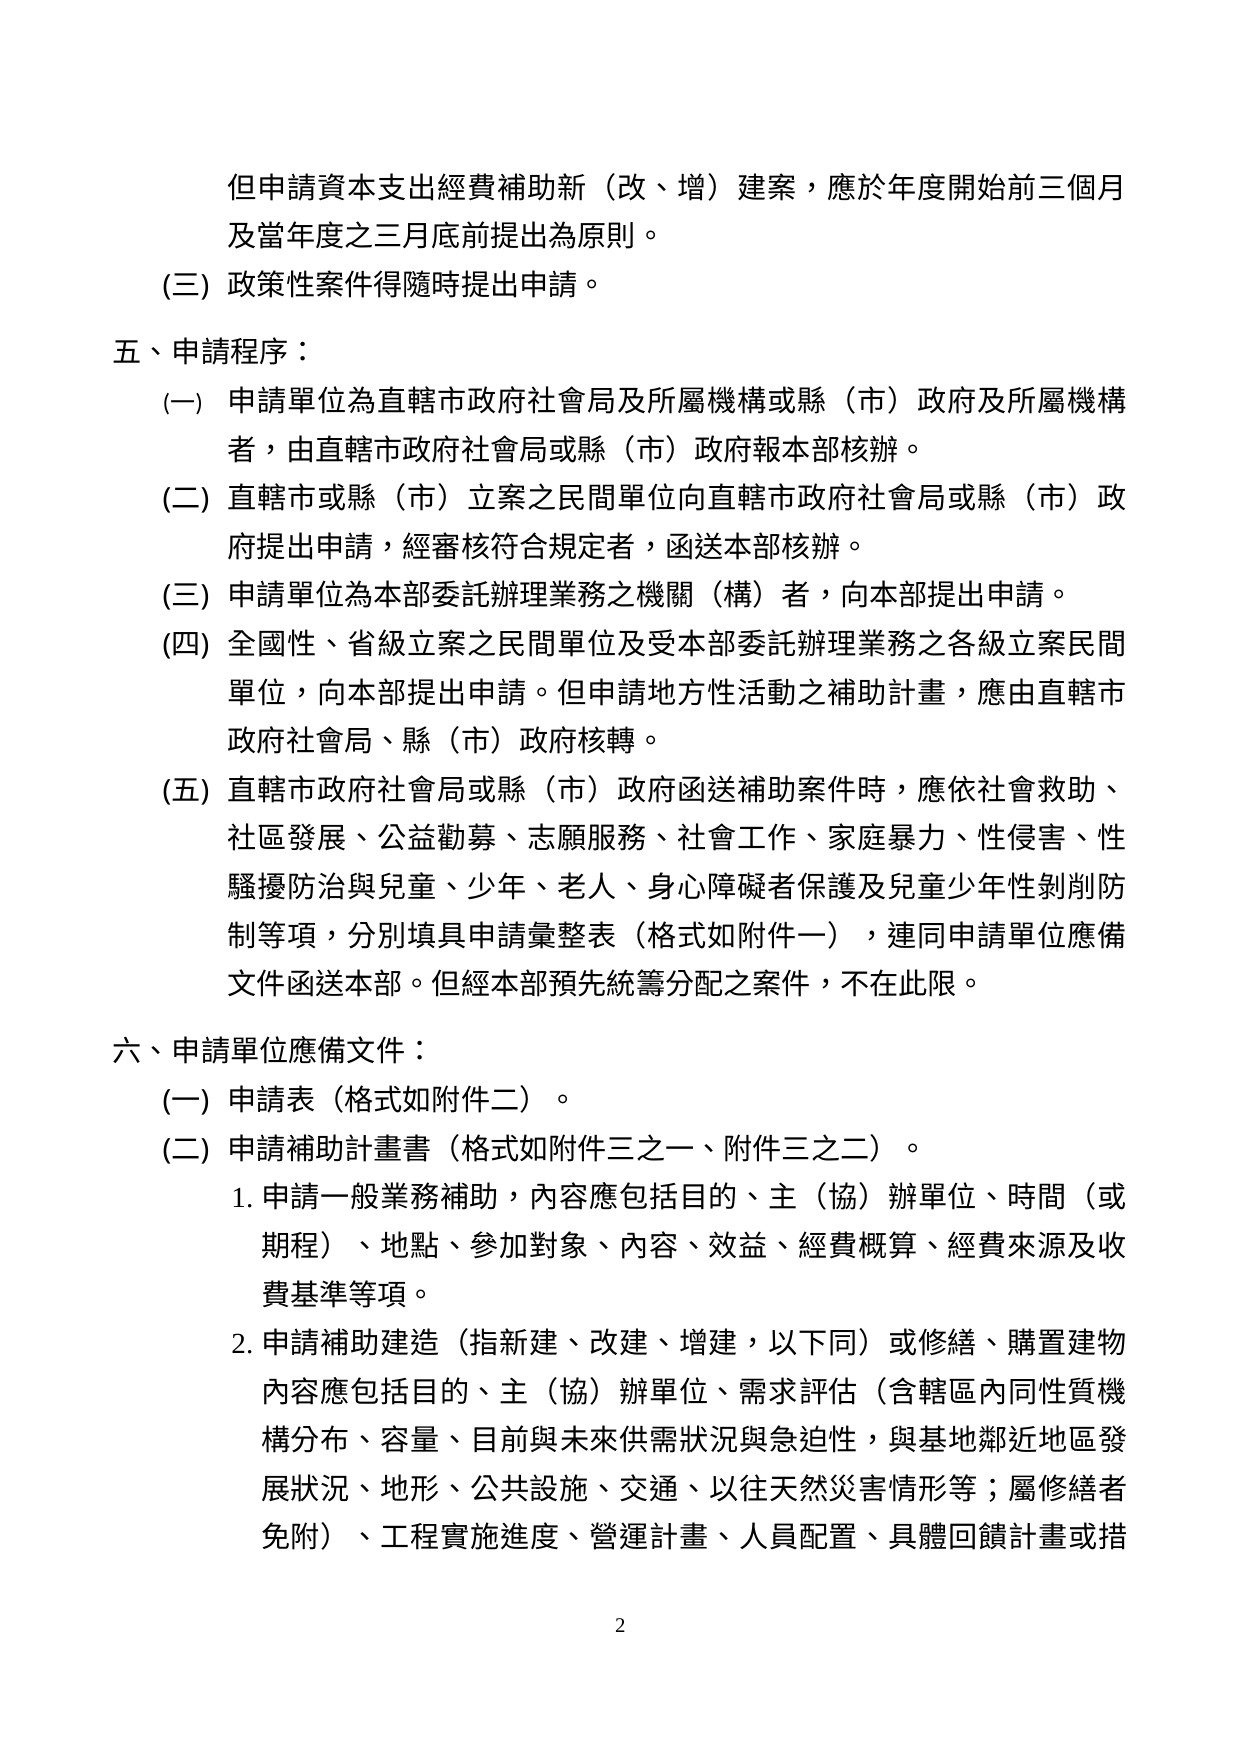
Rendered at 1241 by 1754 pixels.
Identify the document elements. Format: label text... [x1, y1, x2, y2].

list 全國性、省級立案之民間單位及受本部委託辦理業務之各級立案民間單位，向本部提出申請。但申請地方性活動之補助計畫，應由直轄市政府社會局、縣（市）政府核轉。 [162, 621, 1128, 760]
list 申請單位應備文件： [112, 1028, 1128, 1070]
list 申請表（格式如附件二）。 [162, 1076, 1128, 1119]
list 直轄市或縣（市）立案之民間單位向直轄市政府社會局或縣（市）政府提出申請，經審核符合規定者，函送本部核辦。 [162, 475, 1128, 566]
list 政策性案件得隨時提出申請。 [162, 262, 1128, 304]
list 申請程序： [112, 329, 1128, 371]
list 申請一般業務補助，內容應包括目的、主（協）辦單位、時間（或期程）、地點、參加對象、內容、效益、經費概算、經費來源及收費基準等項。 [231, 1174, 1128, 1313]
list 申請單位為直轄市政府社會局及所屬機構或縣（市）政府及所屬機構者，由直轄市政府社會局或縣（市）政府報本部核辦。 [162, 378, 1128, 468]
list 申請補助建造（指新建、改建、增建，以下同）或修繕、購置建物，內容應包括目的、主（協）辦單位、需求評估（含轄區內同性質機構分布、容量、目前與未來供需狀況與急迫性，與基地鄰近地區發展狀況、地形、公共設施、交通、以往天然災害情形等；屬修繕者免附）、工程實施進度、營運計畫、人員配置、具體回饋計畫或措施（含地方政府轉介之照顧服務對象）、經費概算（應包含營繕工程每平方公尺成本單價）、經費來源、公共安全計畫或公共安全改善計畫等項。 [231, 1319, 1128, 1556]
list 直轄市政府社會局或縣（市）政府函送補助案件時，應依社會救助、社區發展、公益勸募、志願服務、社會工作、家庭暴力、性侵害、性騷擾防治與兒童、少年、老人、身心障礙者保護及兒童少年性剝削防制等項，分別填具申請彙整表（格式如附件一），連同申請單位應備文件函送本部。但經本部預先統籌分配之案件，不在此限。 [162, 766, 1128, 1003]
list 其他一般性案件，於當年度一月、三月、六月、九月提出申請為原則。但申請資本支出經費補助新（改、增）建案，應於年度開始前三個月及當年度之三月底前提出為原則。 [162, 164, 1128, 255]
list 申請單位為本部委託辦理業務之機關（構）者，向本部提出申請。 [162, 572, 1128, 614]
list 申請補助計畫書（格式如附件三之一、附件三之二）。 [162, 1125, 1128, 1168]
